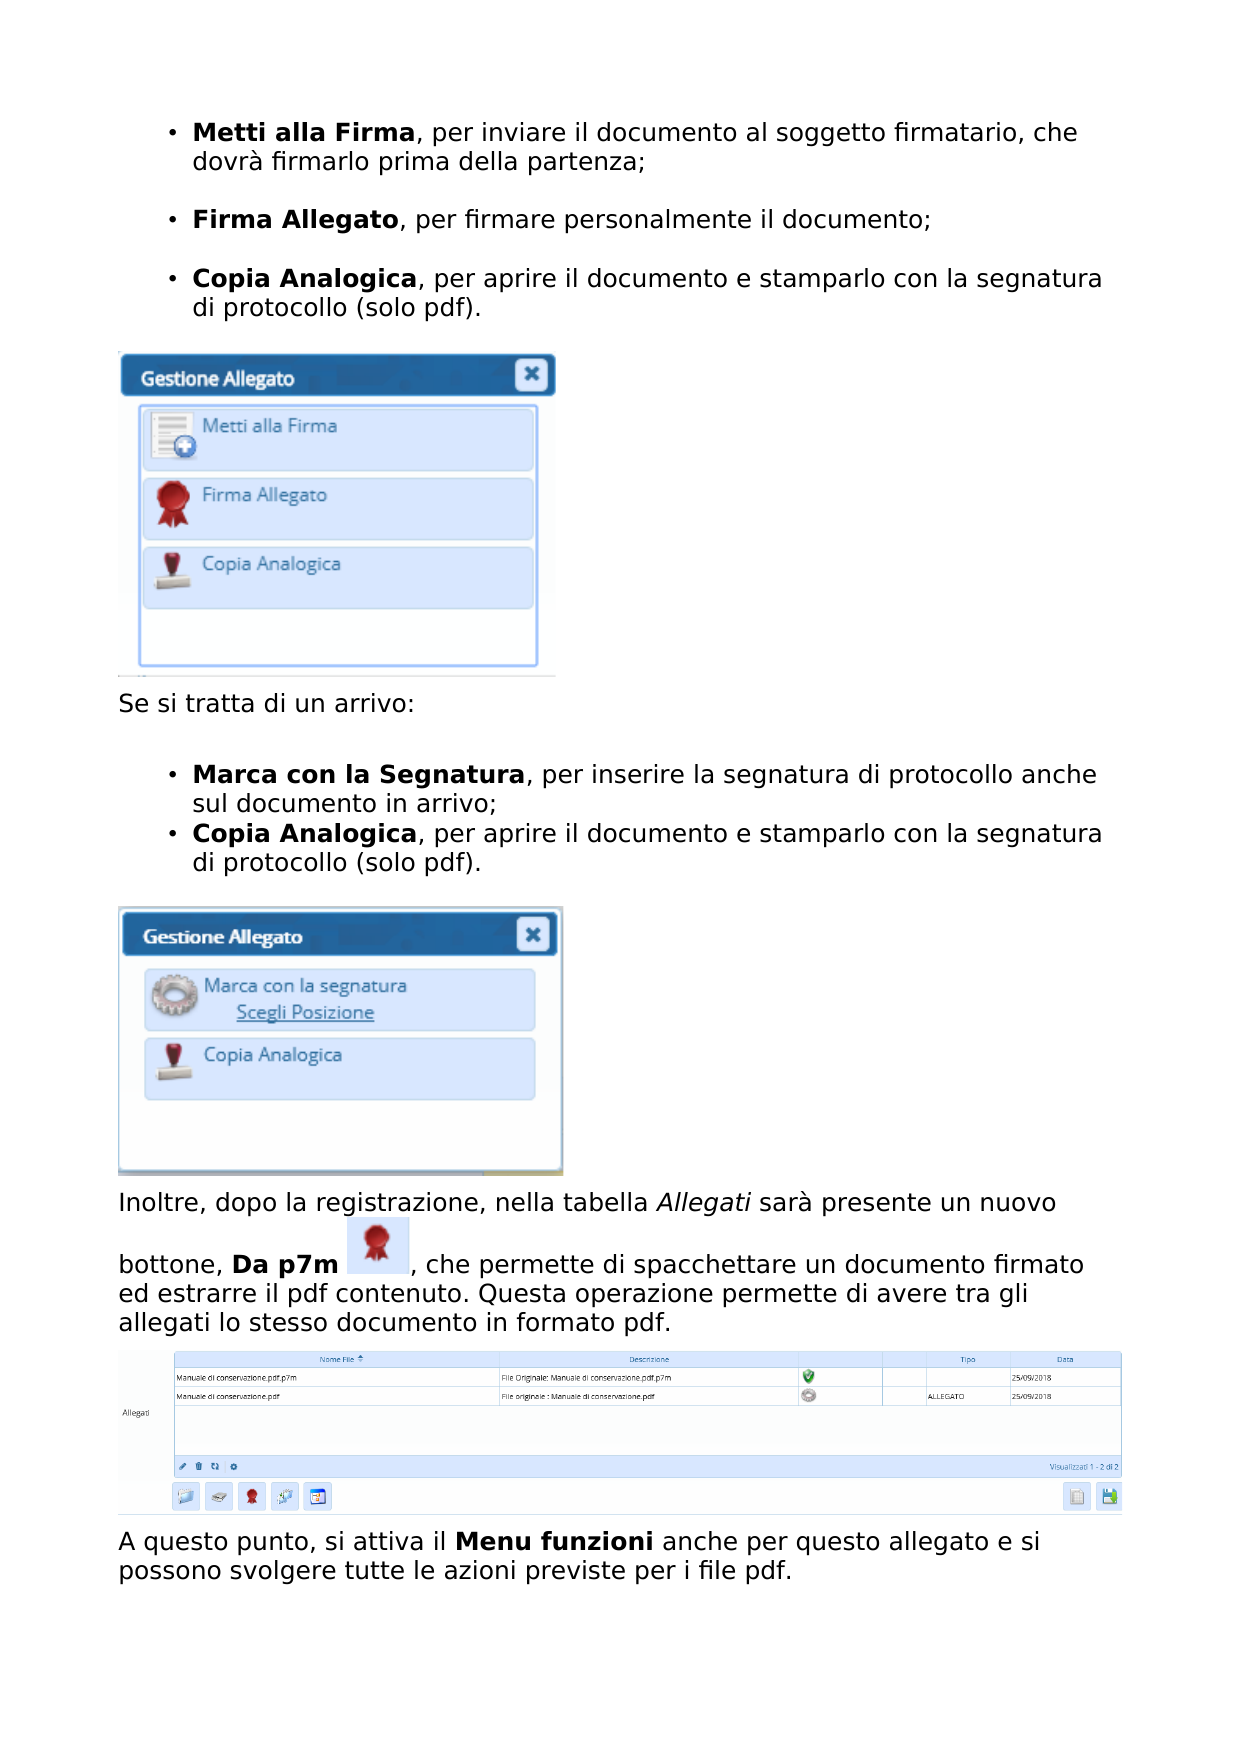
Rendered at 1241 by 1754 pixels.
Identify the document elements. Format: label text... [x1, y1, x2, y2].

list Copia Analogica, per aprire il documento e stamparlo con la segnatura di protocollo (solo pdf). [177, 264, 1122, 322]
list Marca con la Segnatura, per inserire la segnatura di protocollo anche sul documento in arrivo; [177, 760, 1122, 819]
picture [118, 351, 556, 677]
list Copia Analogica, per aprire il documento e stamparlo con la segnatura di protocollo (solo pdf). [177, 819, 1122, 877]
text Se si tratta di un arrivo: [118, 689, 1122, 718]
list Firma Allegato, per firmare personalmente il documento; [177, 206, 1122, 264]
text Inoltre, dopo la registrazione, nella tabella Allegati sarà presente un nuovo bottone, Da p7m , che permette di spacchettare un documento firmato ed estrarre il pdf contenuto. Questa operazione permette di avere tra gli allegati lo stesso documento in formato pdf. [118, 1188, 1122, 1337]
picture [118, 1350, 1123, 1515]
text A questo punto, si attiva il Menu funzioni anche per questo allegato e si possono svolgere tutte le azioni previste per i file pdf. [118, 1527, 1122, 1586]
picture [118, 906, 564, 1176]
list Metti alla Firma, per inviare il documento al soggetto firmatario, che dovrà firmarlo prima della partenza; [177, 118, 1122, 206]
picture [347, 1217, 410, 1274]
